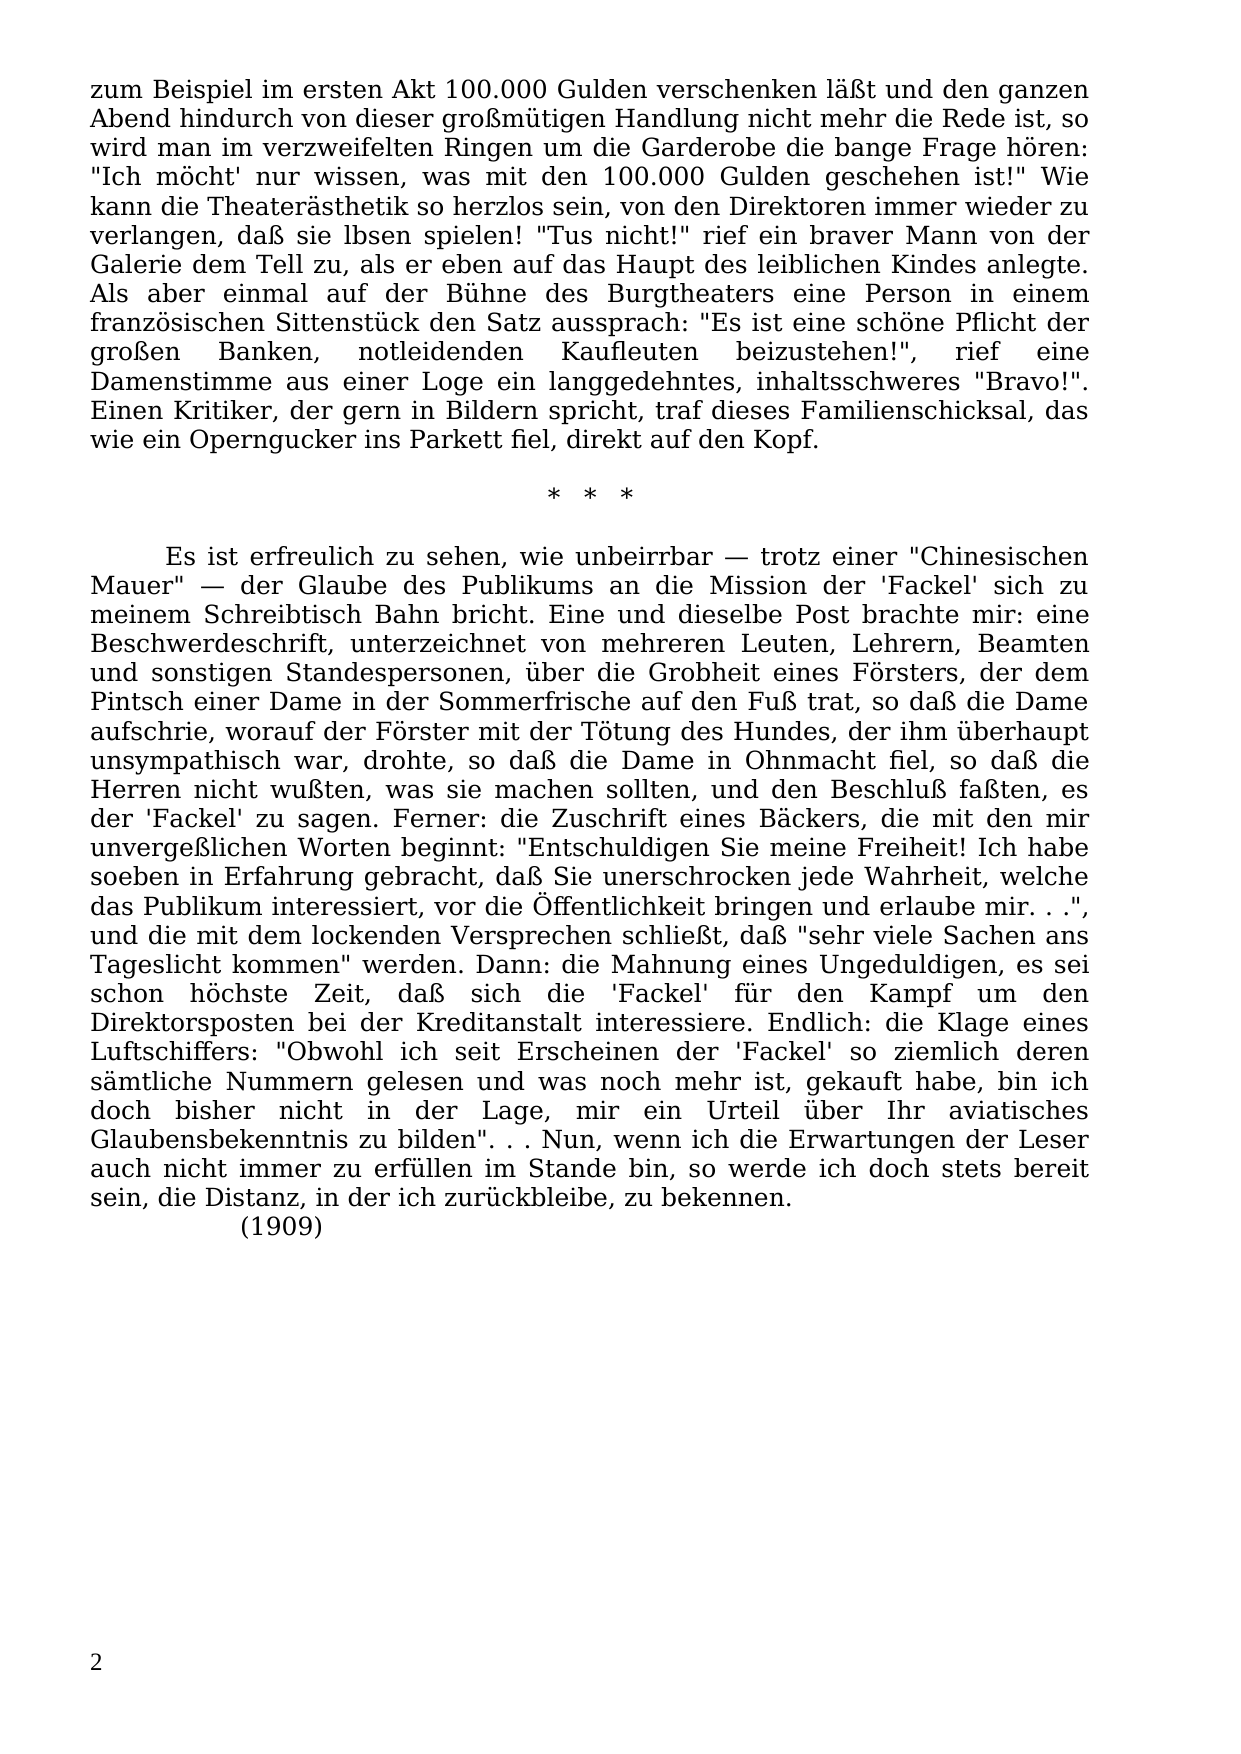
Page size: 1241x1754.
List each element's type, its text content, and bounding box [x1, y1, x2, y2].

text Es ist erfreulich zu sehen, wie unbeirrbar — trotz einer "Chinesischen Mauer" — der Glaube des Publikums an die Mission der 'Fackel' sich zu meinem Schreibtisch Bahn bricht. Eine und dieselbe Post brachte mir: eine Beschwerdeschrift, unterzeichnet von mehreren Leuten, Lehrern, Beamten und sonstigen Standespersonen, über die Grobheit eines Försters, der dem Pintsch einer Dame in der Sommerfrische auf den Fuß trat, so daß die Dame aufschrie, worauf der Förster mit der Tötung des Hundes, der ihm überhaupt unsympathisch war, drohte, so daß die Dame in Ohnmacht fiel, so daß die Herren nicht wußten, was sie machen sollten, und den Beschluß faßten, es der 'Fackel' zu sagen. Ferner: die Zuschrift eines Bäckers, die mit den mir unvergeßlichen Worten beginnt: "Entschuldigen Sie meine Freiheit! Ich habe soeben in Erfahrung gebracht, daß Sie unerschrocken jede Wahrheit, welche das Publikum interessiert, vor die Öffentlichkeit bringen und erlaube mir. . .", und die mit dem lockenden Versprechen schließt, daß "sehr viele Sachen ans Tageslicht kommen" werden. Dann: die Mahnung eines Ungeduldigen, es sei schon höchste Zeit, daß sich die 'Fackel' für den Kampf um den Direktorsposten bei der Kreditanstalt interessiere. Endlich: die Klage eines Luftschiffers: "Obwohl ich seit Erscheinen der 'Fackel' so ziemlich deren sämtliche Nummern gelesen und was noch mehr ist, gekauft habe, bin ich doch bisher nicht in der Lage, mir ein Urteil über Ihr aviatisches Glaubensbekenntnis zu bilden". . . Nun, wenn ich die Erwartungen der Leser auch nicht immer zu erfüllen im Stande bin, so werde ich doch stets bereit sein, die Distanz, in der ich zurückbleibe, zu bekennen. (1909) [90, 542, 1091, 1242]
text zum Beispiel im ersten Akt 100.000 Gulden verschenken läßt und den ganzen Abend hindurch von dieser großmütigen Handlung nicht mehr die Rede ist, so wird man im verzweifelten Ringen um die Garderobe die bange Frage hören: "Ich möcht' nur wissen, was mit den 100.000 Gulden geschehen ist!" Wie kann die Theaterästhetik so herzlos sein, von den Direktoren immer wieder zu verlangen, daß sie lbsen spielen! "Tus nicht!" rief ein braver Mann von der Galerie dem Tell zu, als er eben auf das Haupt des leiblichen Kindes anlegte. Als aber einmal auf der Bühne des Burgtheaters eine Person in einem französischen Sittenstück den Satz aussprach: "Es ist eine schöne Pflicht der großen Banken, notleidenden Kaufleuten beizustehen!", rief eine Damenstimme aus einer Loge ein langgedehntes, inhaltsschweres "Bravo!". Einen Kritiker, der gern in Bildern spricht, traf dieses Familienschicksal, das wie ein Operngucker ins Parkett fiel, direkt auf den Kopf. [90, 75, 1091, 454]
text * * * [90, 483, 1091, 512]
